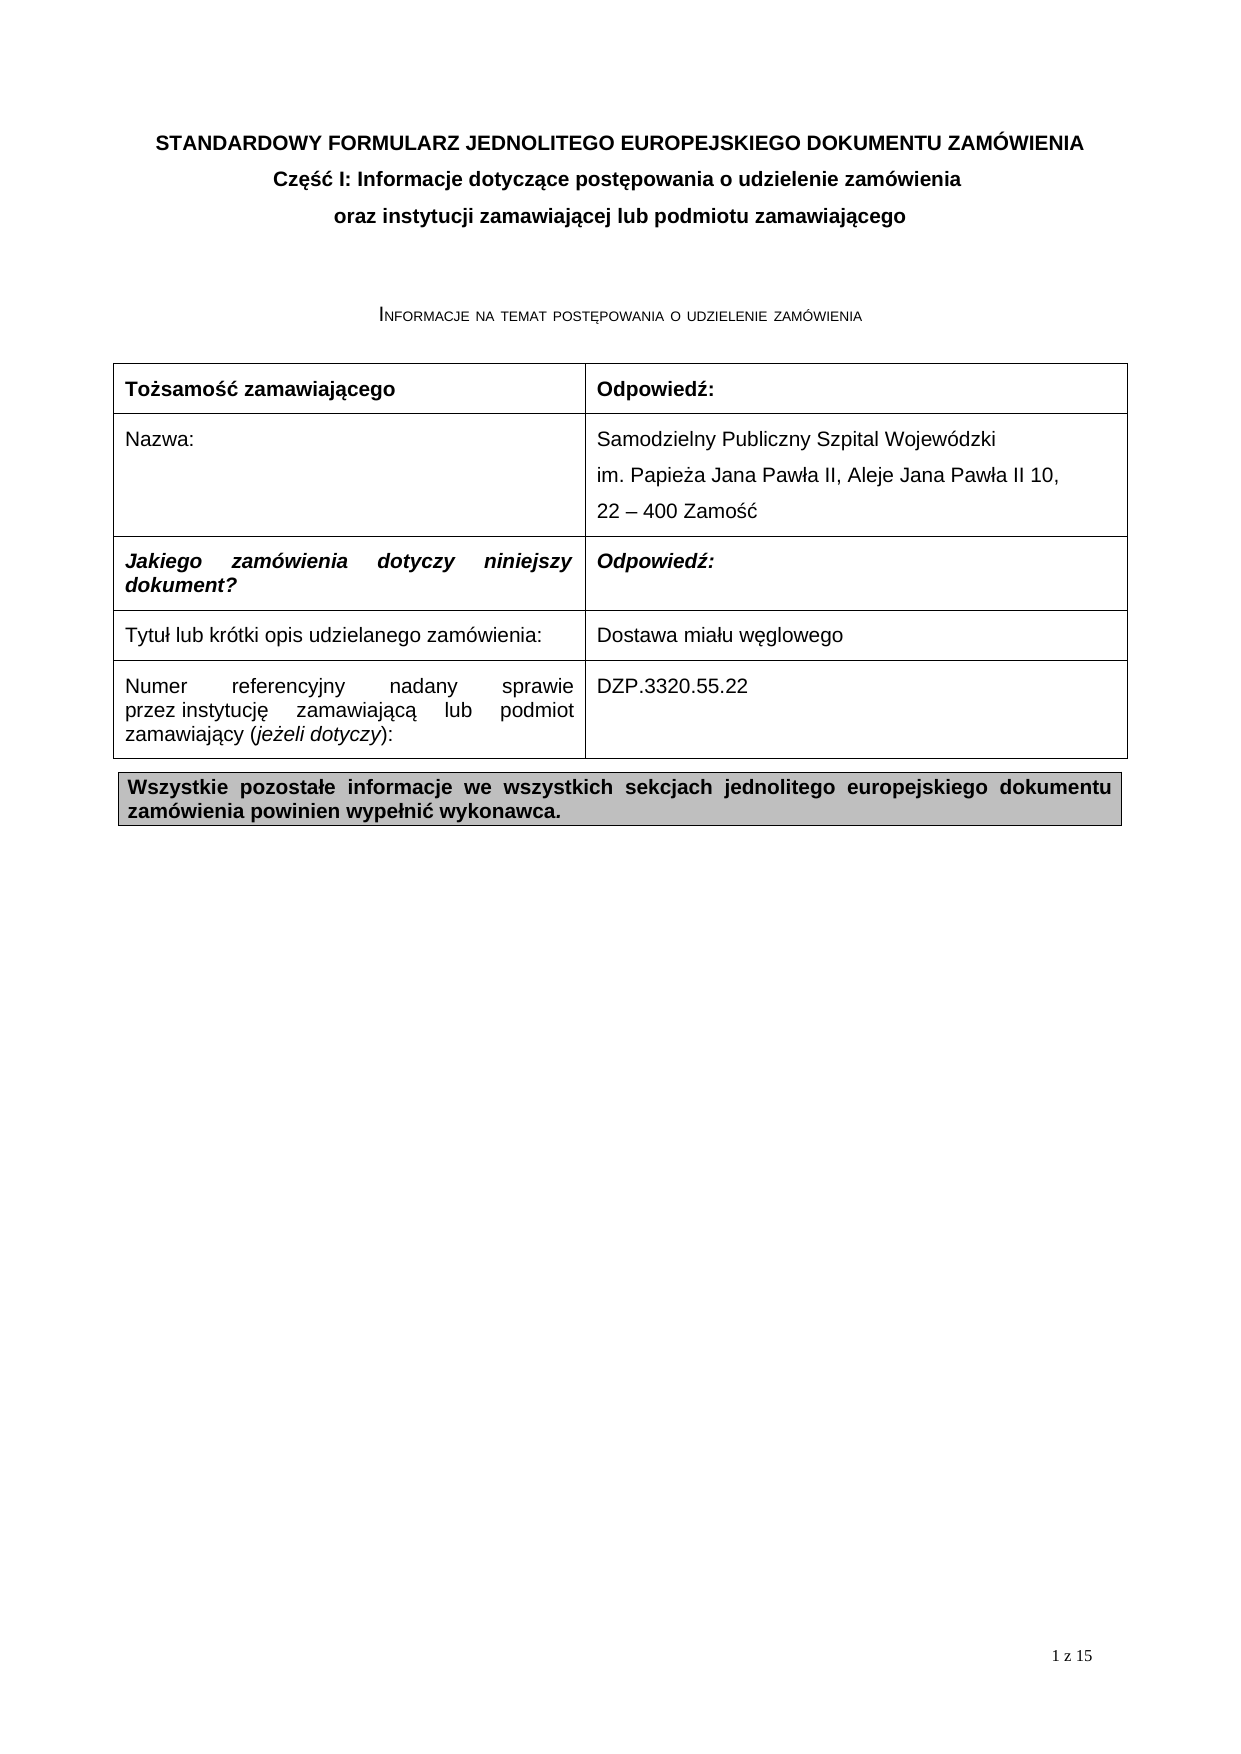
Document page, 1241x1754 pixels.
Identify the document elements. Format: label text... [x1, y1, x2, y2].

table_cell Samodzielny Publiczny Szpital Wojewódzki im. Papieża Jana Pawła II, Aleje Jana Pawła II 10, 22 – 400 Zamość [586, 414, 1127, 536]
table_header Tożsamość zamawiającego [114, 364, 585, 413]
text Część I: Informacje dotyczące postępowania o udzielenie zamówienia [118, 167, 1122, 191]
table_cell Tytuł lub krótki opis udzielanego zamówienia: [114, 611, 585, 660]
title Informacje na temat postępowania o udzielenie zamówienia [118, 301, 1122, 325]
text Wszystkie pozostałe informacje we wszystkich sekcjach jednolitego europejskiego dokumentu zamówienia powinien wypełnić wykonawca. [119, 773, 1121, 825]
table_cell Jakiego zamówienia dotyczy niniejszy dokument? [114, 537, 585, 610]
table_cell DZP.3320.55.22 [586, 661, 1127, 758]
text Standardowy formularz jednolitego europejskiego dokumentu zamówienia [118, 131, 1122, 154]
table_cell Dostawa miału węglowego [586, 611, 1127, 660]
table_cell Nazwa: [114, 414, 585, 536]
table_header Odpowiedź: [586, 364, 1127, 413]
table_cell Odpowiedź: [586, 537, 1127, 610]
table_cell Numer referencyjny nadany sprawie przez instytucję zamawiającą lub podmiot zamawiający (jeżeli dotyczy): [114, 661, 585, 758]
text oraz instytucji zamawiającej lub podmiotu zamawiającego [118, 203, 1122, 227]
